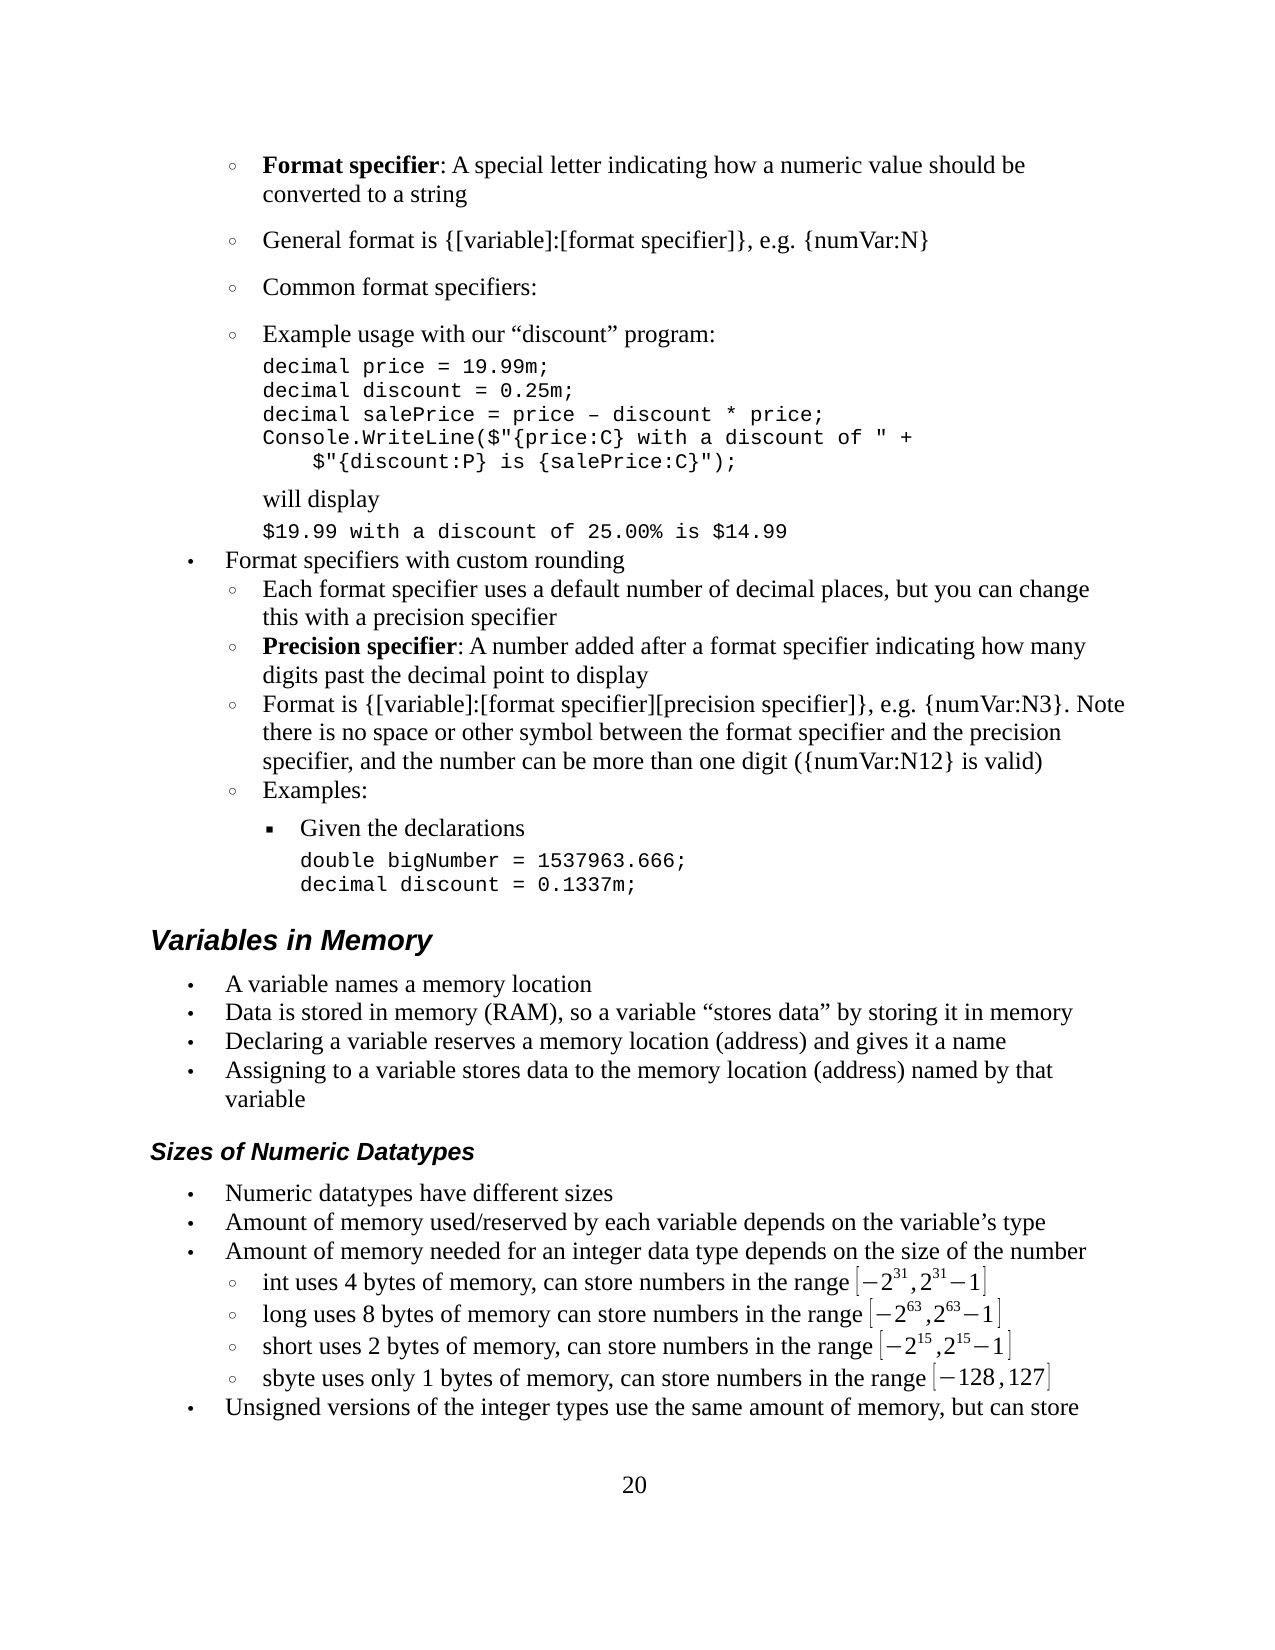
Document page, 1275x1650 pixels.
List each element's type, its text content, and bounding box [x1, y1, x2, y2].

list Format specifier: A special letter indicating how a numeric value should be converted to a string [225, 150, 1125, 207]
list decimal discount = 0.25m; [225, 380, 1125, 404]
list $"{discount:P} is {salePrice:C}"); [225, 451, 1125, 475]
list int uses 4 bytes of memory, can store numbers in the range [225, 1265, 1125, 1297]
list A variable names a memory location [187, 969, 1125, 997]
list Examples: [225, 775, 1125, 804]
list Given the declarations [262, 813, 1125, 841]
list Assigning to a variable stores data to the memory location (address) named by that variable [187, 1055, 1125, 1112]
list Amount of memory needed for an integer data type depends on the size of the number [187, 1236, 1125, 1265]
list Amount of memory used/reserved by each variable depends on the variable’s type [187, 1207, 1125, 1236]
list decimal price = 19.99m; [225, 356, 1125, 380]
list long uses 8 bytes of memory can store numbers in the range [225, 1297, 1125, 1329]
subtitle Variables in Memory [150, 923, 1125, 956]
list Format is {[variable]:[format specifier][precision specifier]}, e.g. {numVar:N3}. Note there is no space or other symbol between the format specifier and the precision specifier, and the number can be more than one digit ({numVar:N12} is valid) [225, 689, 1125, 775]
list $19.99 with a discount of 25.00% is $14.99 [225, 521, 1125, 545]
list Example usage with our “discount” program: [225, 319, 1125, 347]
list decimal discount = 0.1337m; [262, 874, 1125, 898]
list Unsigned versions of the integer types use the same amount of memory, but can store [187, 1392, 1125, 1421]
list Declaring a variable reserves a memory location (address) and gives it a name [187, 1026, 1125, 1055]
list decimal salePrice = price – discount * price; [225, 404, 1125, 427]
list short uses 2 bytes of memory, can store numbers in the range [225, 1329, 1125, 1362]
list General format is {[variable]:[format specifier]}, e.g. {numVar:N} [225, 225, 1125, 254]
list will display [225, 484, 1125, 512]
list double bigNumber = 1537963.666; [262, 850, 1125, 874]
list Console.WriteLine($"{price:C} with a discount of " + [225, 427, 1125, 451]
list Data is stored in memory (RAM), so a variable “stores data” by storing it in memory [187, 997, 1125, 1026]
list sbyte uses only 1 bytes of memory, can store numbers in the range [225, 1362, 1125, 1392]
list Precision specifier: A number added after a format specifier indicating how many digits past the decimal point to display [225, 631, 1125, 689]
list Each format specifier uses a default number of decimal places, but you can change this with a precision specifier [225, 574, 1125, 631]
subtitle Sizes of Numeric Datatypes [150, 1137, 1125, 1166]
list Numeric datatypes have different sizes [187, 1178, 1125, 1207]
list Format specifiers with custom rounding [187, 545, 1125, 574]
list Common format specifiers: [225, 272, 1125, 301]
